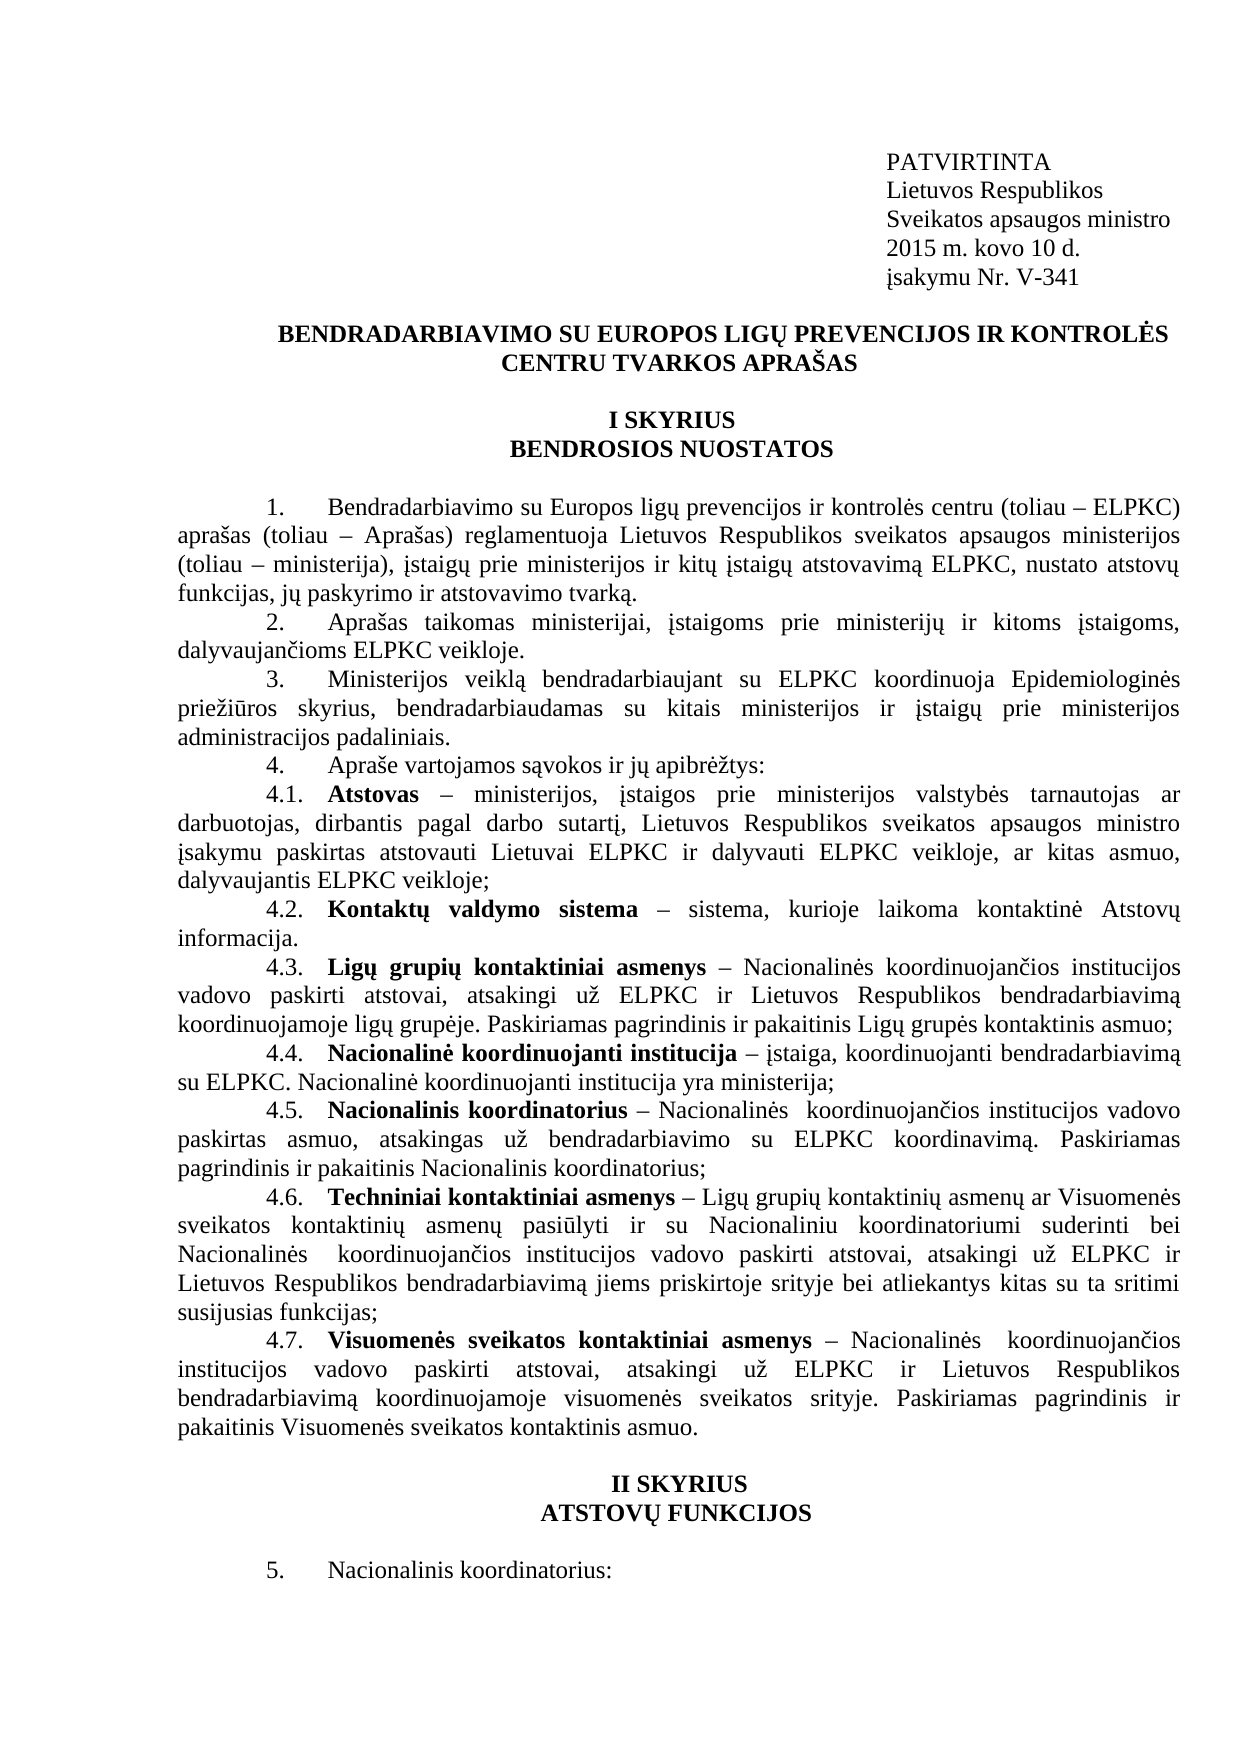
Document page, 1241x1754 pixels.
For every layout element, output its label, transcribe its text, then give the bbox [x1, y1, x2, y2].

text įsakymu Nr. V-341 [177, 262, 1181, 291]
text PATVIRTINTA [177, 147, 1181, 176]
text I SKYRIUS [162, 406, 1181, 434]
text 4.3. Ligų grupių kontaktiniai asmenys – Nacionalinės koordinuojančios institucijos vadovo paskirti atstovai, atsakingi už ELPKC ir Lietuvos Respublikos bendradarbiavimą koordinuojamoje ligų grupėje. Paskiriamas pagrindinis ir pakaitinis Ligų grupės kontaktinis asmuo; [177, 952, 1181, 1038]
text BENDRADARBIAVIMO SU EUROPOS LIGŲ PREVENCIJOS IR KONTROLĖS CENTRU TVARKOS APRAŠAS [177, 319, 1181, 377]
text BENDROSIOS NUOSTATOS [162, 434, 1181, 463]
text 4.2. Kontaktų valdymo sistema – sistema, kurioje laikoma kontaktinė Atstovų informacija. [177, 894, 1181, 952]
text 2. Aprašas taikomas ministerijai, įstaigoms prie ministerijų ir kitoms įstaigoms, dalyvaujančioms ELPKC veikloje. [177, 607, 1181, 664]
text 5. Nacionalinis koordinatorius: [177, 1556, 1181, 1584]
text Lietuvos Respublikos [177, 176, 1181, 204]
text 4. Apraše vartojamos sąvokos ir jų apibrėžtys: [177, 751, 1181, 779]
text 4.6. Techniniai kontaktiniai asmenys – Ligų grupių kontaktinių asmenų ar Visuomenės sveikatos kontaktinių asmenų pasiūlyti ir su Nacionaliniu koordinatoriumi suderinti bei Nacionalinės koordinuojančios institucijos vadovo paskirti atstovai, atsakingi už ELPKC ir Lietuvos Respublikos bendradarbiavimą jiems priskirtoje srityje bei atliekantys kitas su ta sritimi susijusias funkcijas; [177, 1182, 1181, 1326]
text 3. Ministerijos veiklą bendradarbiaujant su ELPKC koordinuoja Epidemiologinės priežiūros skyrius, bendradarbiaudamas su kitais ministerijos ir įstaigų prie ministerijos administracijos padaliniais. [177, 664, 1181, 751]
text 4.4. Nacionalinė koordinuojanti institucija – įstaiga, koordinuojanti bendradarbiavimą su ELPKC. Nacionalinė koordinuojanti institucija yra ministerija; [177, 1038, 1181, 1096]
text Sveikatos apsaugos ministro [177, 204, 1181, 233]
text 1. Bendradarbiavimo su Europos ligų prevencijos ir kontrolės centru (toliau – ELPKC) aprašas (toliau – Aprašas) reglamentuoja Lietuvos Respublikos sveikatos apsaugos ministerijos (toliau – ministerija), įstaigų prie ministerijos ir kitų įstaigų atstovavimą ELPKC, nustato atstovų funkcijas, jų paskyrimo ir atstovavimo tvarką. [177, 492, 1181, 607]
text 4.7. Visuomenės sveikatos kontaktiniai asmenys – Nacionalinės koordinuojančios institucijos vadovo paskirti atstovai, atsakingi už ELPKC ir Lietuvos Respublikos bendradarbiavimą koordinuojamoje visuomenės sveikatos srityje. Paskiriamas pagrindinis ir pakaitinis Visuomenės sveikatos kontaktinis asmuo. [177, 1326, 1181, 1441]
text ATSTOVŲ FUNKCIJOS [177, 1498, 1181, 1527]
text II SKYRIUS [177, 1469, 1181, 1498]
text 4.5. Nacionalinis koordinatorius – Nacionalinės koordinuojančios institucijos vadovo paskirtas asmuo, atsakingas už bendradarbiavimo su ELPKC koordinavimą. Paskiriamas pagrindinis ir pakaitinis Nacionalinis koordinatorius; [177, 1096, 1181, 1182]
text 2015 m. kovo 10 d. [177, 233, 1181, 262]
text 4.1. Atstovas – ministerijos, įstaigos prie ministerijos valstybės tarnautojas ar darbuotojas, dirbantis pagal darbo sutartį, Lietuvos Respublikos sveikatos apsaugos ministro įsakymu paskirtas atstovauti Lietuvai ELPKC ir dalyvauti ELPKC veikloje, ar kitas asmuo, dalyvaujantis ELPKC veikloje; [177, 779, 1181, 894]
